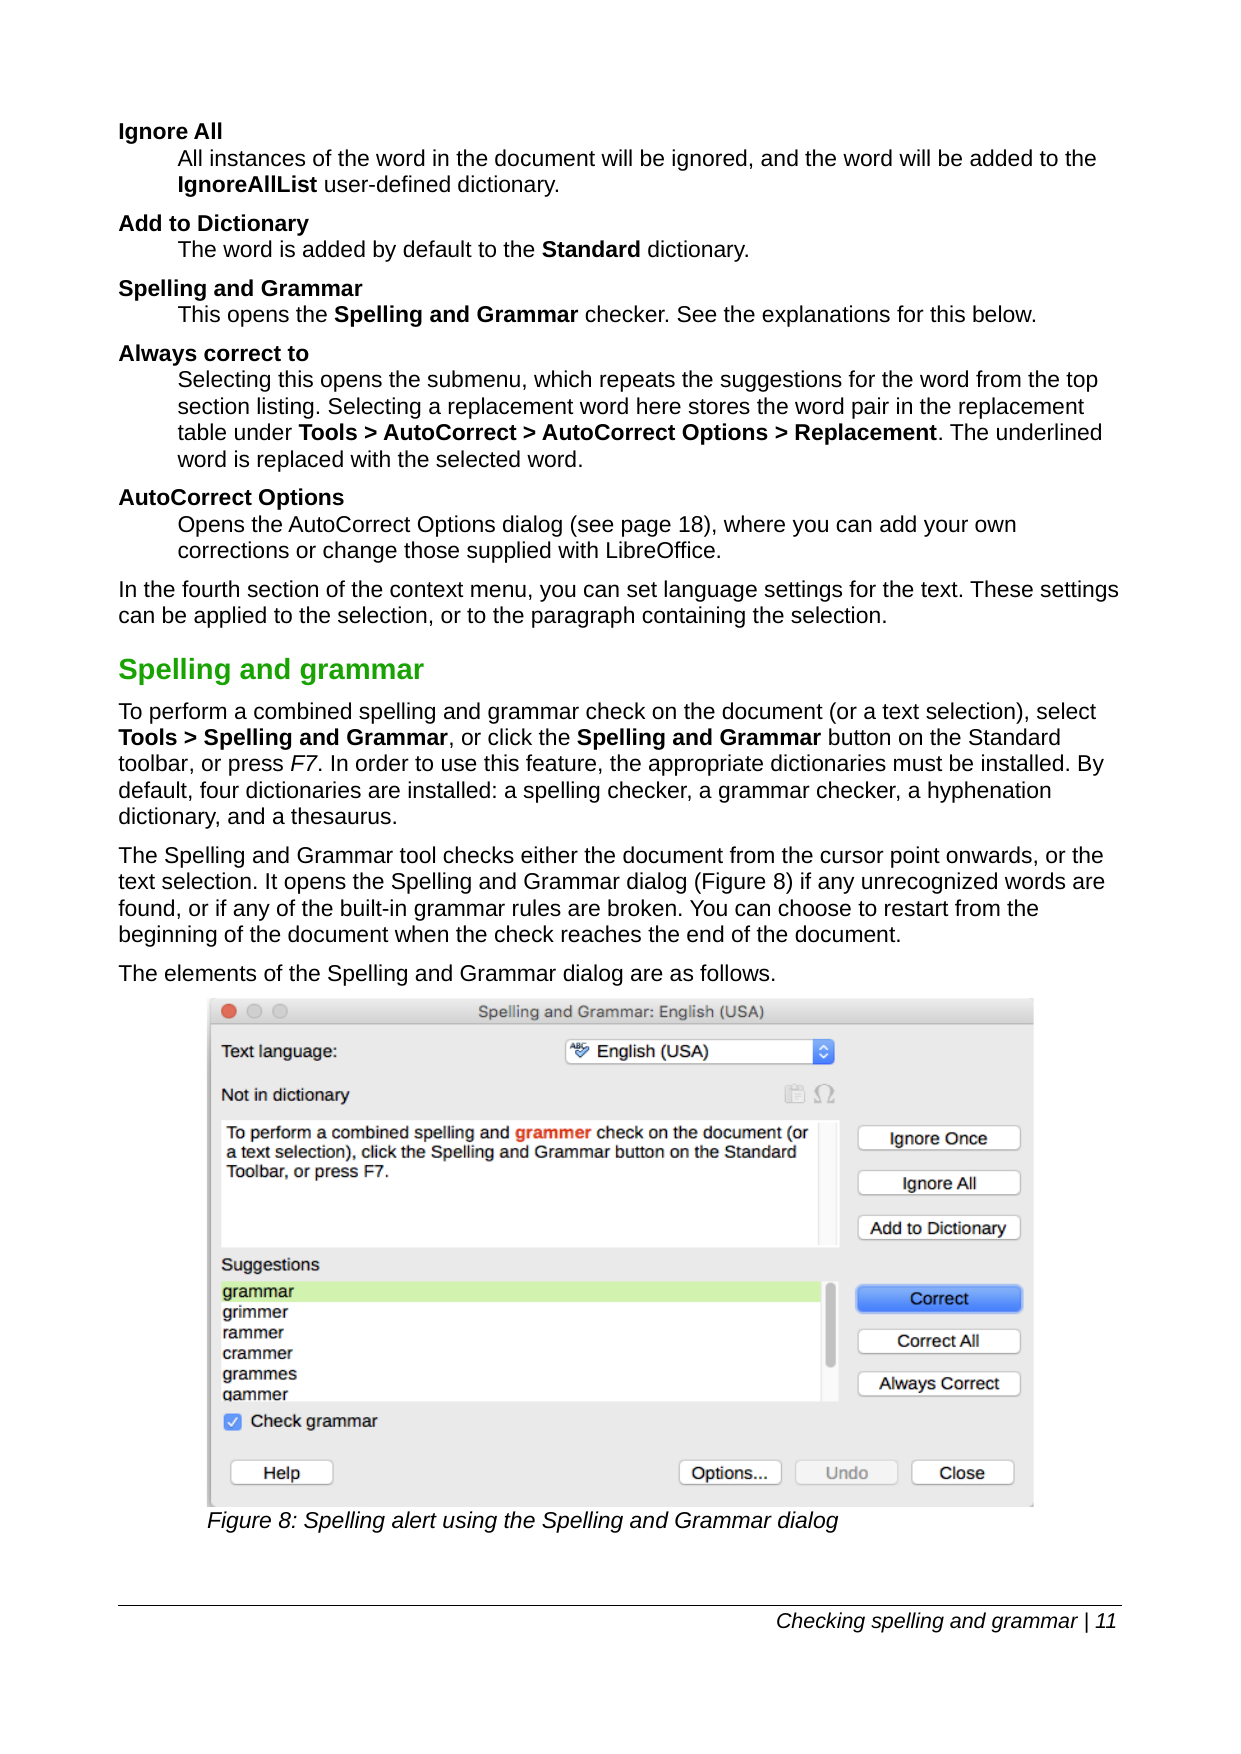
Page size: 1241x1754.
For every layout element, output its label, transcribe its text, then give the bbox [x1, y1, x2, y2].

subtitle Spelling and grammar [118, 652, 1122, 686]
text The word is added by default to the Standard dictionary. [177, 236, 1122, 262]
text This opens the Spelling and Grammar checker. See the explanations for this below. [177, 301, 1122, 328]
text Figure 8: Spelling alert using the Spelling and Grammar dialog [207, 1507, 1033, 1533]
text Selecting this opens the submenu, which repeats the suggestions for the word from the top section listing. Selecting a replacement word here stores the word pair in the replacement table under Tools > AutoCorrect > AutoCorrect Options > Replacement. The underlined word is replaced with the selected word. [177, 366, 1122, 472]
text Spelling and Grammar [118, 275, 1122, 301]
text Opens the AutoCorrect Options dialog (see page 18), where you can add your own corrections or change those supplied with LibreOffice. [177, 511, 1122, 563]
text The Spelling and Grammar tool checks either the document from the cursor point onwards, or the text selection. It opens the Spelling and Grammar dialog (Figure 8) if any unrecognized words are found, or if any of the built-in grammar rules are broken. You can choose to restart from the beginning of the document when the check reaches the end of the document. [118, 842, 1122, 947]
picture [206, 998, 1034, 1507]
text All instances of the word in the document will be ignored, and the word will be added to the IgnoreAllList user-defined dictionary. [177, 144, 1122, 197]
text Ignore All [118, 118, 1122, 144]
text Add to Dictionary [118, 210, 1122, 236]
text AutoCorrect Options [118, 484, 1122, 511]
text Always correct to [118, 340, 1122, 366]
text To perform a combined spelling and grammar check on the document (or a text selection), select Tools > Spelling and Grammar, or click the Spelling and Grammar button on the Standard toolbar, or press F7. In order to use this feature, the appropriate dictionaries must be installed. By default, four dictionaries are installed: a spelling checker, a grammar checker, a hyphenation dictionary, and a thesaurus. [118, 698, 1122, 829]
text In the fourth section of the context menu, you can set language settings for the text. These settings can be applied to the selection, or to the paragraph containing the selection. [118, 576, 1122, 629]
list The elements of the Spelling and Grammar dialog are as follows. [118, 960, 1122, 986]
